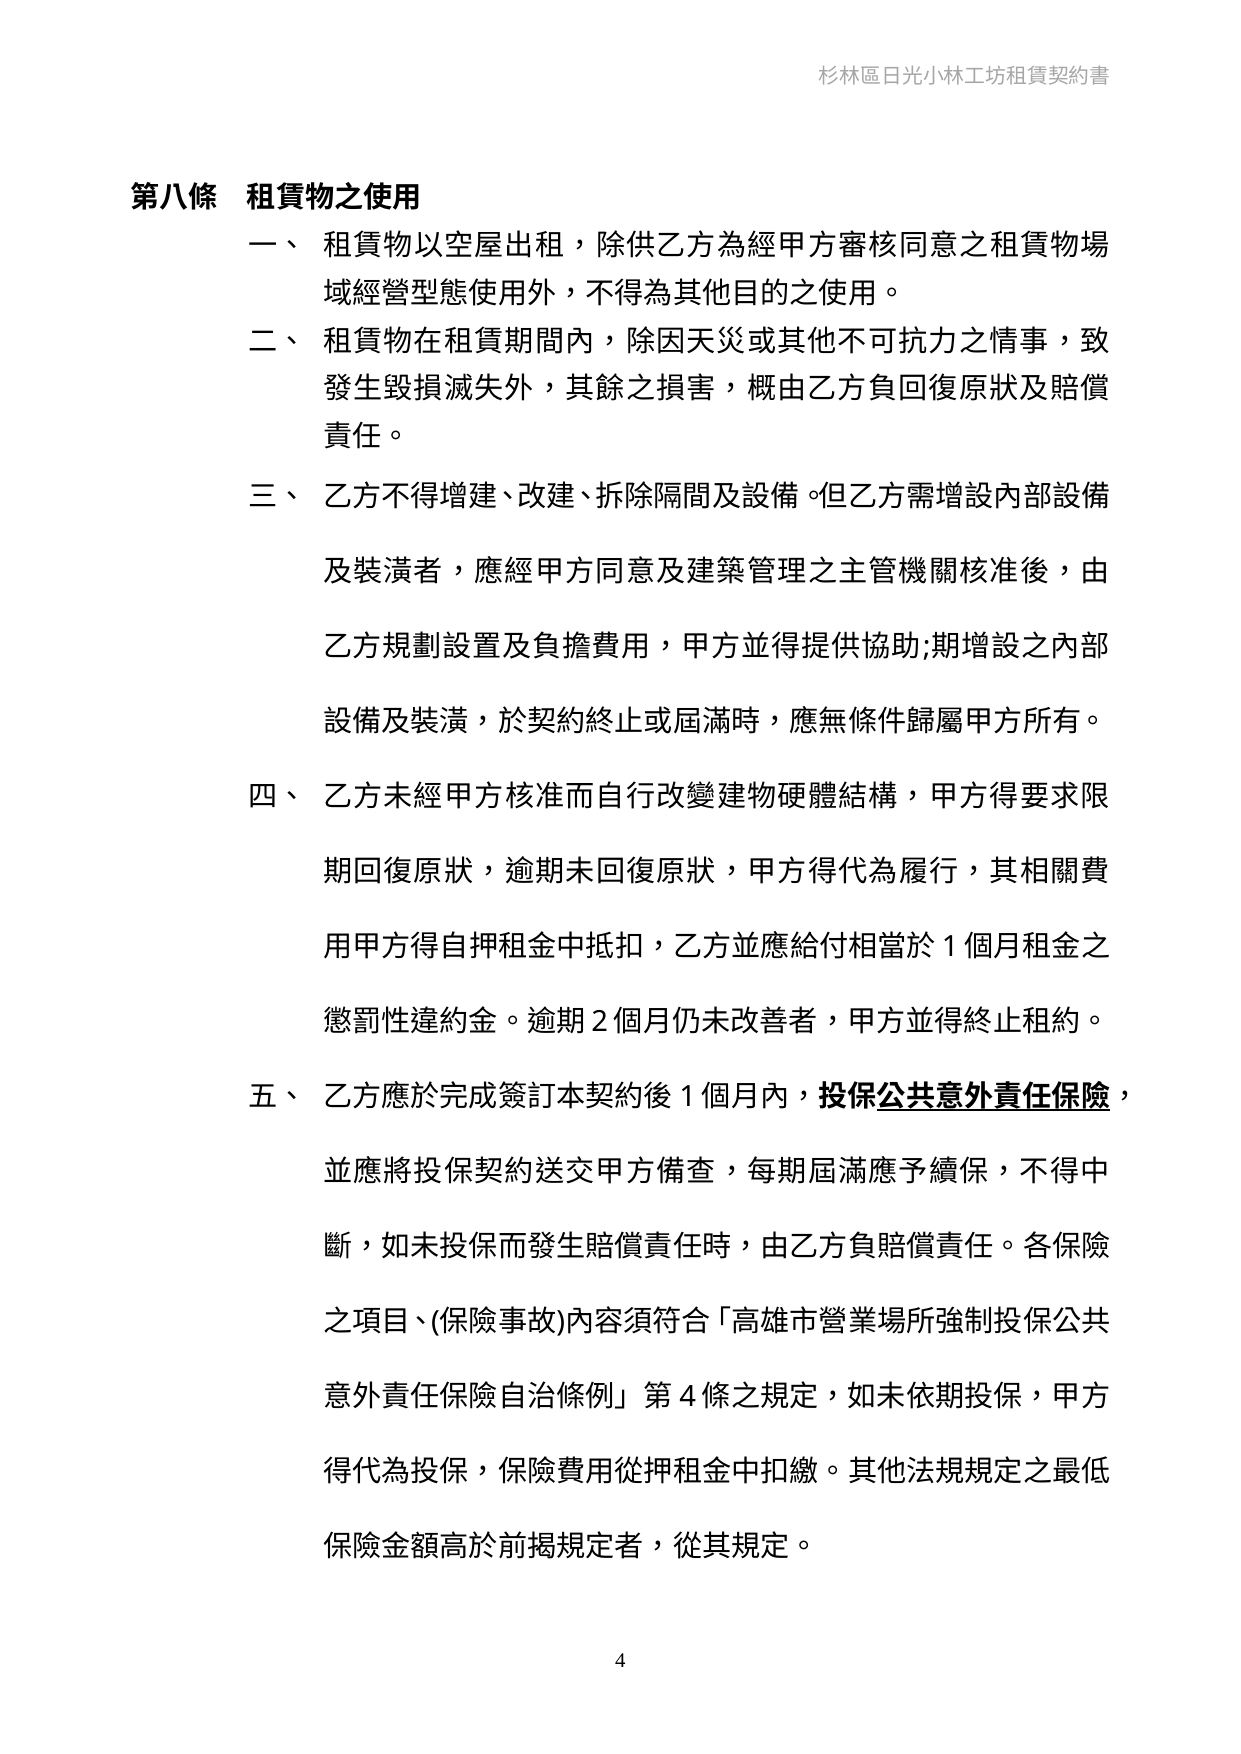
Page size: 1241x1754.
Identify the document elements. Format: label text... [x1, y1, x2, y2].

list 租賃物以空屋出租，除供乙方為經甲方審核同意之租賃物場域經營型態使用外，不得為其他目的之使用。 [248, 217, 1110, 313]
text 第八條 租賃物之使用 [130, 169, 1110, 217]
list 乙方未經甲方核准而自行改變建物硬體結構，甲方得要求限期回復原狀，逾期未回復原狀，甲方得代為履行，其相關費用甲方得自押租金中抵扣，乙方並應給付相當於1個月租金之懲罰性違約金。逾期2個月仍未改善者，甲方並得終止租約。 [248, 756, 1110, 1056]
list 乙方不得增建、改建、拆除隔間及設備。但乙方需增設內部設備及裝潢者，應經甲方同意及建築管理之主管機關核准後，由乙方規劃設置及負擔費用，甲方並得提供協助;期增設之內部設備及裝潢，於契約終止或屆滿時，應無條件歸屬甲方所有。 [248, 456, 1110, 756]
list 租賃物在租賃期間內，除因天災或其他不可抗力之情事，致發生毀損滅失外，其餘之損害，概由乙方負回復原狀及賠償責任。 [248, 313, 1110, 456]
list 乙方應於完成簽訂本契約後1個月內，投保公共意外責任保險，並應將投保契約送交甲方備查，每期屆滿應予續保，不得中斷，如未投保而發生賠償責任時，由乙方負賠償責任。各保險之項目、(保險事故)內容須符合「高雄市營業場所強制投保公共意外責任保險自治條例」第4條之規定，如未依期投保，甲方得代為投保，保險費用從押租金中扣繳。其他法規規定之最低保險金額高於前揭規定者，從其規定。 [248, 1056, 1110, 1581]
